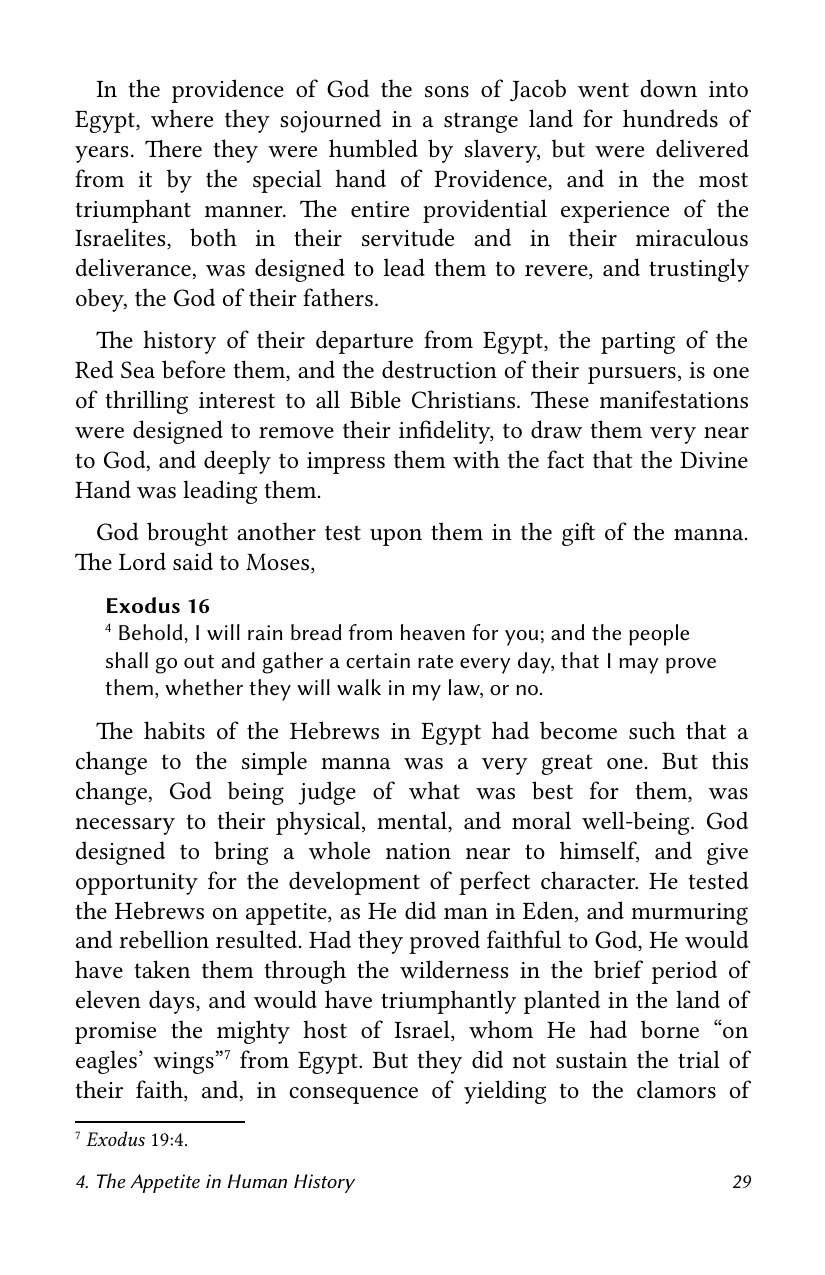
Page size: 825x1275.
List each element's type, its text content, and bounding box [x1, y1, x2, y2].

text The history of their departure from Egypt, the parting of the Red Sea before them, and the destruction of their pursuers, is one of thrilling interest to all Bible Christians. These manifestations were designed to remove their infidelity, to draw them very near to God, and deeply to impress them with the fact that the Divine Hand was leading them. [75, 326, 750, 504]
text Exodus 16 [105, 592, 750, 619]
text God brought another test upon them in the gift of the manna. The Lord said to Moses, [75, 518, 750, 576]
text The habits of the Hebrews in Egypt had become such that a change to the simple manna was a very great one. But this change, God being judge of what was best for them, was necessary to their physical, mental, and moral well-being. God designed to bring a whole nation near to himself, and give opportunity for the development of perfect character. He tested the Hebrews on appetite, as He did man in Eden, and murmuring and rebellion resulted. Had they proved faithful to God, He would have taken them through the wilderness in the brief period of eleven days, and would have triumphantly planted in the land of promise the mighty host of Israel, whom He had borne “on eagles’ wings” from Egypt. But they did not sustain the trial of their faith, and, in consequence of yielding to the clamors of [75, 717, 750, 1104]
text 4 Behold, I will rain bread from heaven for you; and the people shall go out and gather a certain rate every day, that I may prove them, whether they will walk in my law, or no. [105, 620, 720, 701]
text In the providence of God the sons of Jacob went down into Egypt, where they sojourned in a strange land for hundreds of years. There they were humbled by slavery, but were delivered from it by the special hand of Providence, and in the most triumphant manner. The entire providential experience of the Israelites, both in their servitude and in their miraculous deliverance, was designed to lead them to revere, and trustingly obey, the God of their fathers. [75, 75, 750, 313]
text Exodus 19:4. [75, 1128, 750, 1152]
